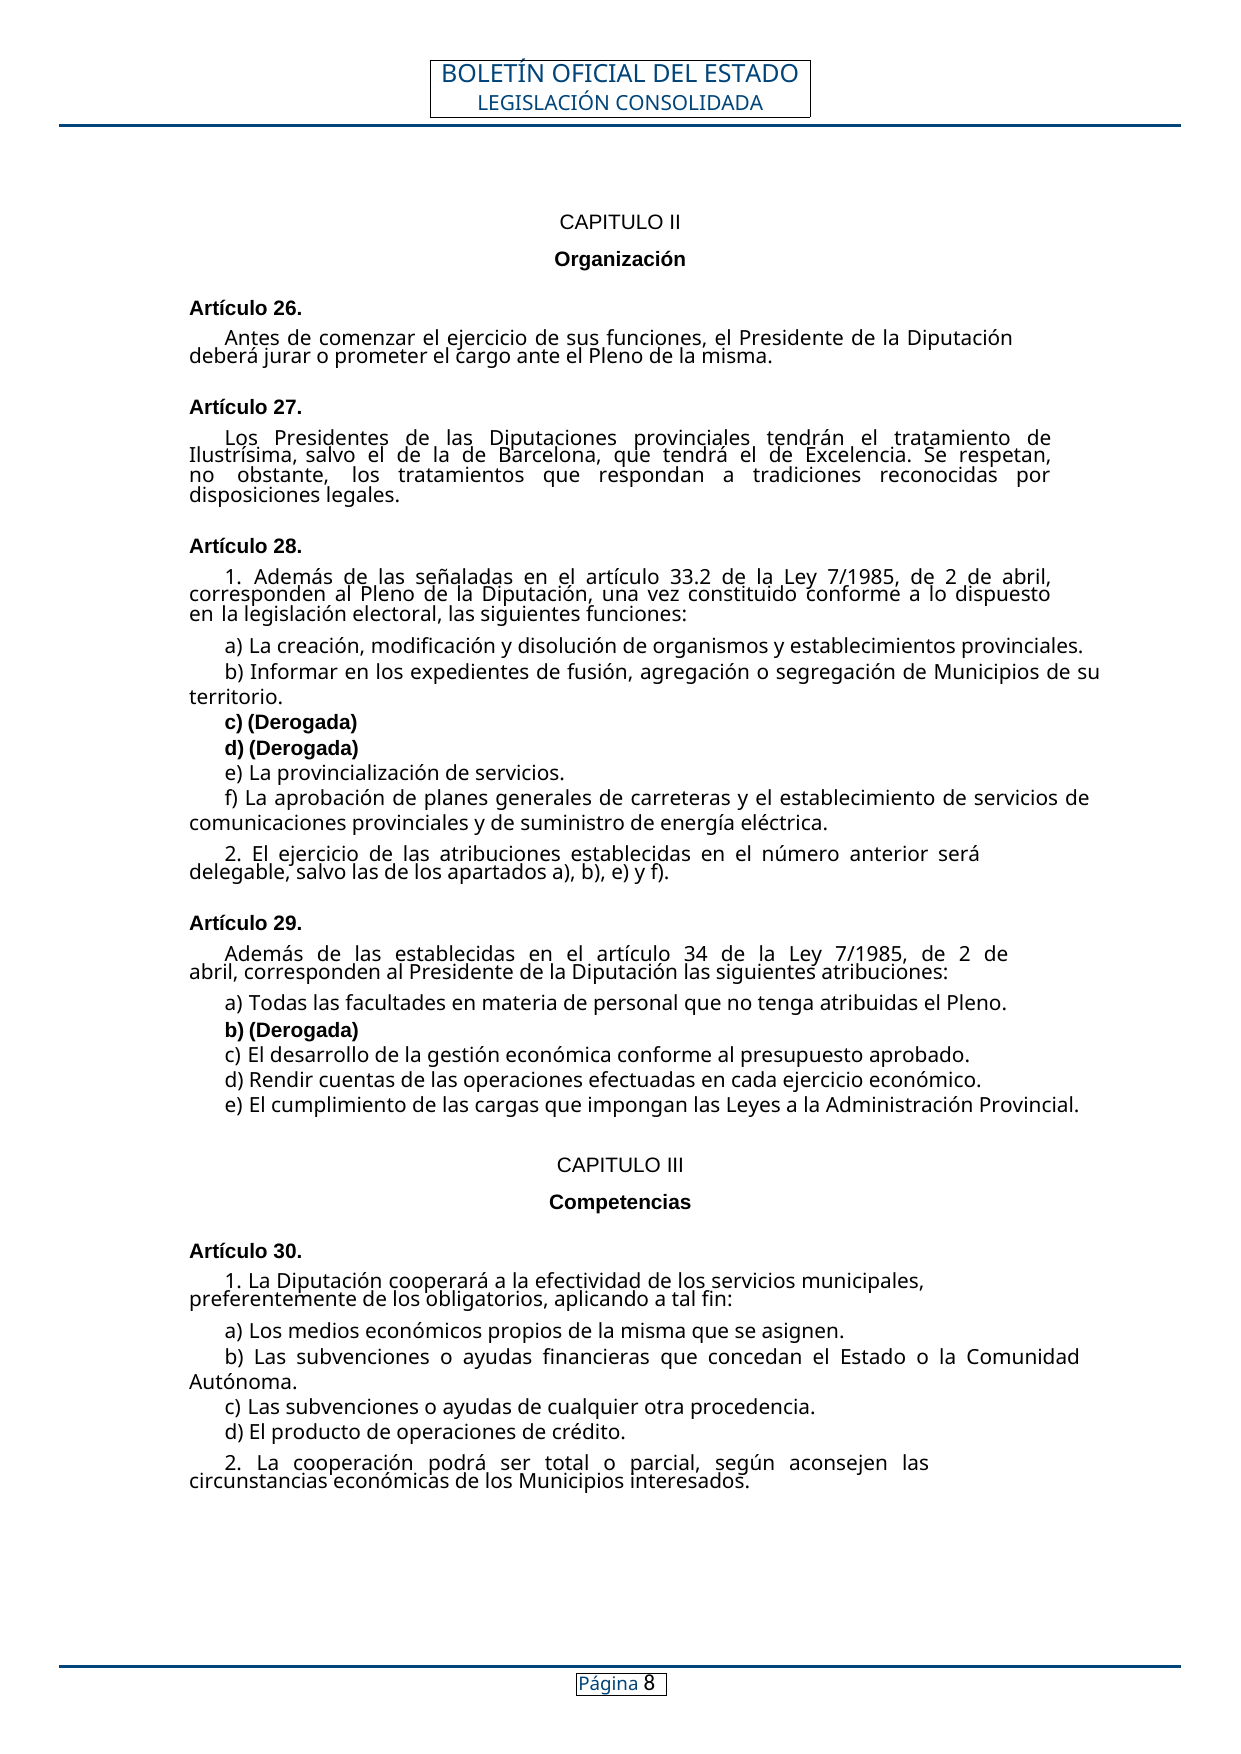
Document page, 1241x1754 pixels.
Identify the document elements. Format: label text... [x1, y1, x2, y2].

subtitle Organización [390, 247, 850, 271]
list El cumplimiento de las cargas que impongan las Leyes a la Administración Provincial. [224, 1092, 1194, 1117]
text comunicaciones provinciales y de suministro de energía eléctrica. [189, 811, 1051, 836]
text Los Presidentes de las Diputaciones provinciales tendrán el tratamiento de Ilustrísima, salvo el de la de Barcelona, que tendrá el de Excelencia. Se respetan, no obstante, los tratamientos que respondan a tradiciones reconocidas por disposiciones legales. [189, 430, 1051, 508]
list Rendir cuentas de las operaciones efectuadas en cada ejercicio económico. [224, 1067, 1194, 1092]
subtitle (Derogada) [224, 709, 1194, 735]
text Autónoma. [189, 1369, 1194, 1394]
list El ejercicio de las atribuciones establecidas en el número anterior será delegable, salvo las de los apartados a), b), e) y f). [189, 846, 1051, 886]
list La provincialización de servicios. [224, 761, 1194, 786]
list Todas las facultades en materia de personal que no tenga atribuidas el Pleno. [224, 988, 1194, 1017]
subtitle Competencias [432, 1190, 808, 1214]
list Las subvenciones o ayudas financieras que concedan el Estado o la Comunidad [224, 1344, 1194, 1369]
list La creación, modificación y disolución de organismos y establecimientos provinciales. [224, 631, 1194, 659]
text CAPITULO II [390, 210, 850, 234]
list El desarrollo de la gestión económica conforme al presupuesto aprobado. [224, 1042, 1194, 1067]
text Artículo 26. [189, 295, 1194, 319]
text Artículo 30. [189, 1239, 1194, 1263]
list Informar en los expedientes de fusión, agregación o segregación de Municipios de su [224, 659, 1194, 684]
list (Derogada) [224, 735, 1194, 761]
list La aprobación de planes generales de carreteras y el establecimiento de servicios de [224, 786, 1194, 811]
list El producto de operaciones de crédito. [224, 1419, 1194, 1444]
text CAPITULO III [432, 1153, 808, 1177]
subtitle Artículo 29. [189, 911, 1194, 935]
subtitle (Derogada) [224, 1017, 1194, 1042]
list Las subvenciones o ayudas de cualquier otra procedencia. [224, 1394, 1194, 1419]
subtitle Artículo 27. [189, 395, 1194, 419]
list La cooperación podrá ser total o parcial, según aconsejen las circunstancias económicas de los Municipios interesados. [189, 1455, 1051, 1494]
subtitle Artículo 28. [189, 534, 1194, 558]
text territorio. [189, 684, 1194, 709]
list Además de las señaladas en el artículo 33.2 de la Ley 7/1985, de 2 de abril, corresponden al Pleno de la Diputación, una vez constituido conforme a lo dispuesto en la legislación electoral, las siguientes funciones: [189, 569, 1051, 628]
list Los medios económicos propios de la misma que se asignen. [224, 1316, 1194, 1344]
text Antes de comenzar el ejercicio de sus funciones, el Presidente de la Diputación deberá jurar o prometer el cargo ante el Pleno de la misma. [189, 330, 1051, 369]
text Además de las establecidas en el artículo 34 de la Ley 7/1985, de 2 de abril, corresponden al Presidente de la Diputación las siguientes atribuciones: [189, 946, 1051, 985]
list La Diputación cooperará a la efectividad de los servicios municipales, preferentemente de los obligatorios, aplicando a tal fin: [189, 1273, 1051, 1313]
